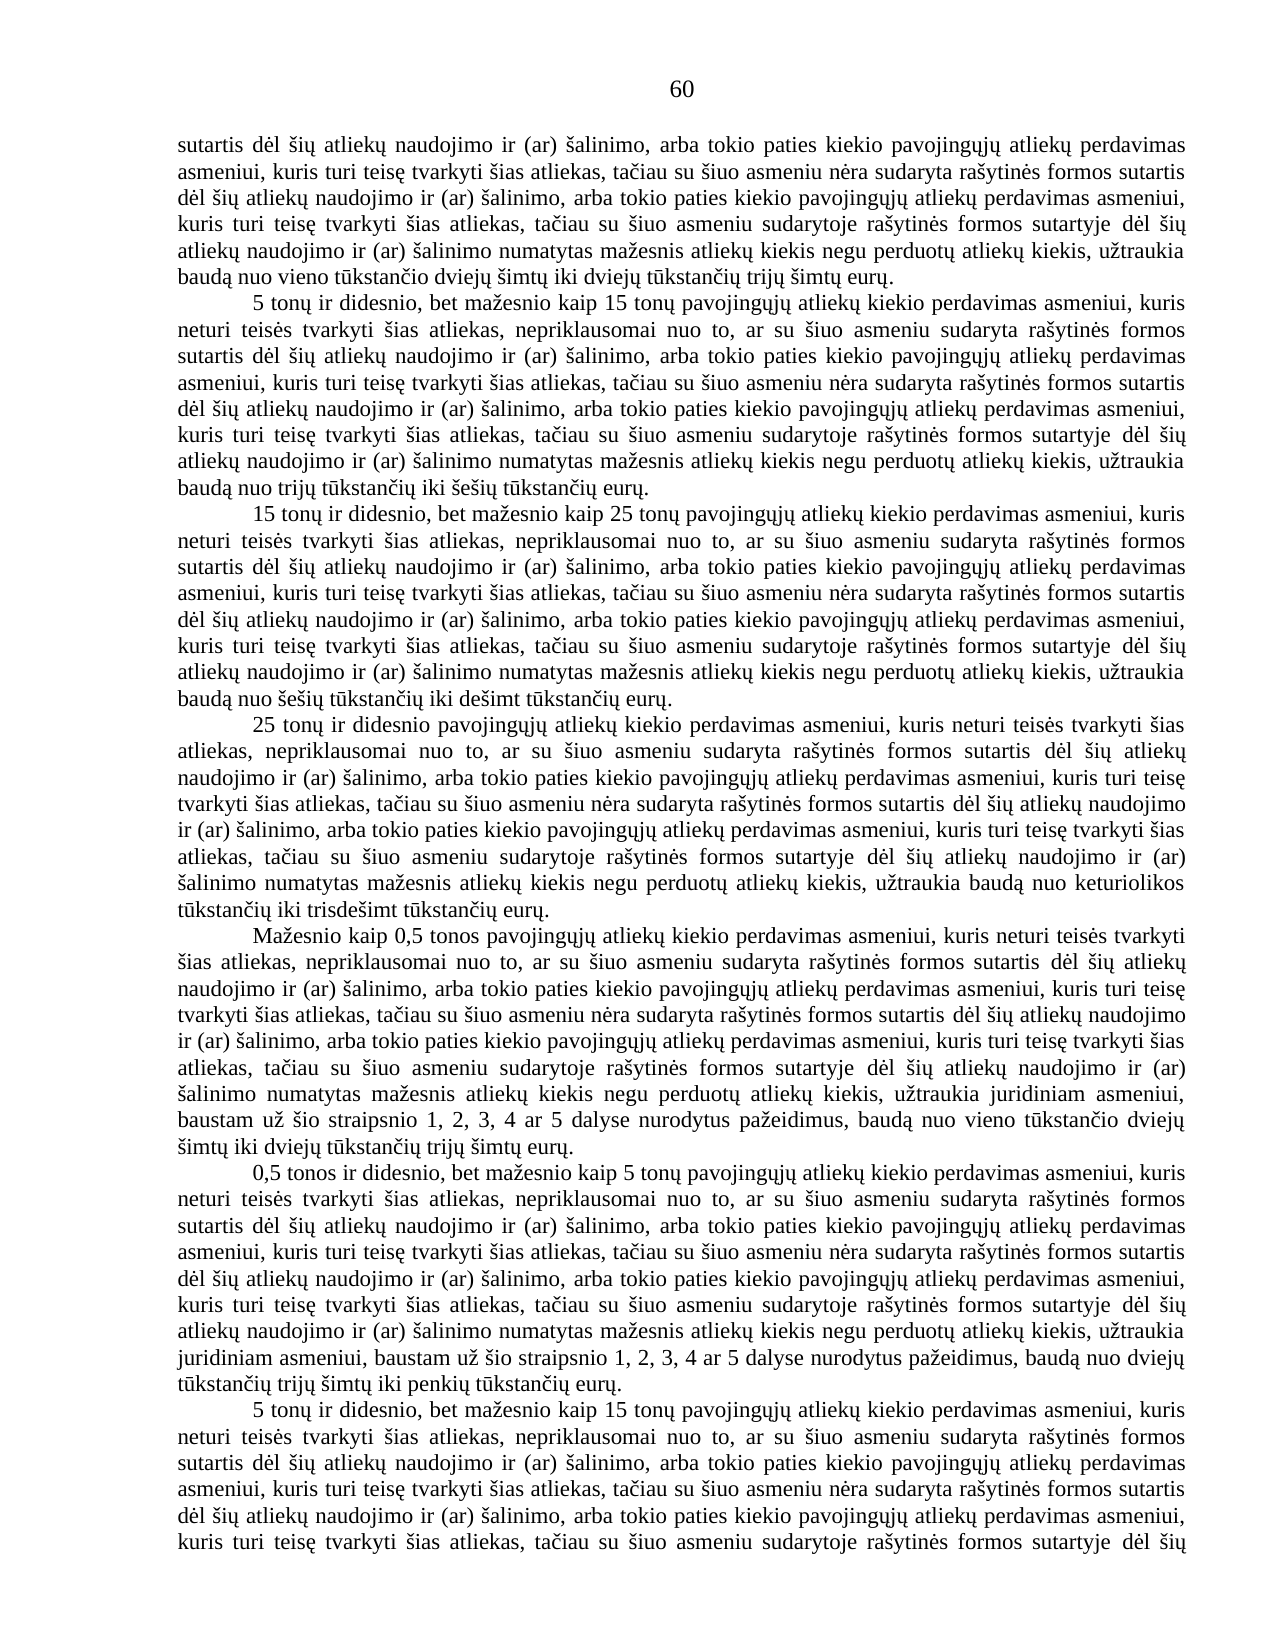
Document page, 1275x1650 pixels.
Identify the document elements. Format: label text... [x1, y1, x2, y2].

text 0,5 tonos ir didesnio, bet mažesnio kaip 5 tonų pavojingųjų atliekų kiekio perdavimas asmeniui, kuris neturi teisės tvarkyti šias atliekas, nepriklausomai nuo to, ar su šiuo asmeniu sudaryta rašytinės formos sutartis dėl šių atliekų naudojimo ir (ar) šalinimo, arba tokio paties kiekio pavojingųjų atliekų perdavimas asmeniui, kuris turi teisę tvarkyti šias atliekas, tačiau su šiuo asmeniu nėra sudaryta rašytinės formos sutartis dėl šių atliekų naudojimo ir (ar) šalinimo, arba tokio paties kiekio pavojingųjų atliekų perdavimas asmeniui, kuris turi teisę tvarkyti šias atliekas, tačiau su šiuo asmeniu sudarytoje rašytinės formos sutartyje dėl šių atliekų naudojimo ir (ar) šalinimo numatytas mažesnis atliekų kiekis negu perduotų atliekų kiekis, užtraukia juridiniam asmeniui, baustam už šio straipsnio 1, 2, 3, 4 ar 5 dalyse nurodytus pažeidimus, baudą nuo dviejų tūkstančių trijų šimtų iki penkių tūkstančių eurų. [177, 1159, 1186, 1396]
text 25 tonų ir didesnio pavojingųjų atliekų kiekio perdavimas asmeniui, kuris neturi teisės tvarkyti šias atliekas, nepriklausomai nuo to, ar su šiuo asmeniu sudaryta rašytinės formos sutartis dėl šių atliekų naudojimo ir (ar) šalinimo, arba tokio paties kiekio pavojingųjų atliekų perdavimas asmeniui, kuris turi teisę tvarkyti šias atliekas, tačiau su šiuo asmeniu nėra sudaryta rašytinės formos sutartis dėl šių atliekų naudojimo ir (ar) šalinimo, arba tokio paties kiekio pavojingųjų atliekų perdavimas asmeniui, kuris turi teisę tvarkyti šias atliekas, tačiau su šiuo asmeniu sudarytoje rašytinės formos sutartyje dėl šių atliekų naudojimo ir (ar) šalinimo numatytas mažesnis atliekų kiekis negu perduotų atliekų kiekis, užtraukia baudą nuo keturiolikos tūkstančių iki trisdešimt tūkstančių eurų. [177, 711, 1186, 922]
text 5 tonų ir didesnio, bet mažesnio kaip 15 tonų pavojingųjų atliekų kiekio perdavimas asmeniui, kuris neturi teisės tvarkyti šias atliekas, nepriklausomai nuo to, ar su šiuo asmeniu sudaryta rašytinės formos sutartis dėl šių atliekų naudojimo ir (ar) šalinimo, arba tokio paties kiekio pavojingųjų atliekų perdavimas asmeniui, kuris turi teisę tvarkyti šias atliekas, tačiau su šiuo asmeniu nėra sudaryta rašytinės formos sutartis dėl šių atliekų naudojimo ir (ar) šalinimo, arba tokio paties kiekio pavojingųjų atliekų perdavimas asmeniui, kuris turi teisę tvarkyti šias atliekas, tačiau su šiuo asmeniu sudarytoje rašytinės formos sutartyje dėl šių atliekų naudojimo ir (ar) šalinimo numatytas mažesnis atliekų kiekis negu perduotų atliekų kiekis, užtraukia baudą nuo trijų tūkstančių iki šešių tūkstančių eurų. [177, 289, 1186, 500]
text 15 tonų ir didesnio, bet mažesnio kaip 25 tonų pavojingųjų atliekų kiekio perdavimas asmeniui, kuris neturi teisės tvarkyti šias atliekas, nepriklausomai nuo to, ar su šiuo asmeniu sudaryta rašytinės formos sutartis dėl šių atliekų naudojimo ir (ar) šalinimo, arba tokio paties kiekio pavojingųjų atliekų perdavimas asmeniui, kuris turi teisę tvarkyti šias atliekas, tačiau su šiuo asmeniu nėra sudaryta rašytinės formos sutartis dėl šių atliekų naudojimo ir (ar) šalinimo, arba tokio paties kiekio pavojingųjų atliekų perdavimas asmeniui, kuris turi teisę tvarkyti šias atliekas, tačiau su šiuo asmeniu sudarytoje rašytinės formos sutartyje dėl šių atliekų naudojimo ir (ar) šalinimo numatytas mažesnis atliekų kiekis negu perduotų atliekų kiekis, užtraukia baudą nuo šešių tūkstančių iki dešimt tūkstančių eurų. [177, 500, 1186, 711]
text 5 tonų ir didesnio, bet mažesnio kaip 15 tonų pavojingųjų atliekų kiekio perdavimas asmeniui, kuris neturi teisės tvarkyti šias atliekas, nepriklausomai nuo to, ar su šiuo asmeniu sudaryta rašytinės formos sutartis dėl šių atliekų naudojimo ir (ar) šalinimo, arba tokio paties kiekio pavojingųjų atliekų perdavimas asmeniui, kuris turi teisę tvarkyti šias atliekas, tačiau su šiuo asmeniu nėra sudaryta rašytinės formos sutartis dėl šių atliekų naudojimo ir (ar) šalinimo, arba tokio paties kiekio pavojingųjų atliekų perdavimas asmeniui, kuris turi teisę tvarkyti šias atliekas, tačiau su šiuo asmeniu sudarytoje rašytinės formos sutartyje dėl šių [177, 1396, 1186, 1554]
text sutartis dėl šių atliekų naudojimo ir (ar) šalinimo, arba tokio paties kiekio pavojingųjų atliekų perdavimas asmeniui, kuris turi teisę tvarkyti šias atliekas, tačiau su šiuo asmeniu nėra sudaryta rašytinės formos sutartis dėl šių atliekų naudojimo ir (ar) šalinimo, arba tokio paties kiekio pavojingųjų atliekų perdavimas asmeniui, kuris turi teisę tvarkyti šias atliekas, tačiau su šiuo asmeniu sudarytoje rašytinės formos sutartyje dėl šių atliekų naudojimo ir (ar) šalinimo numatytas mažesnis atliekų kiekis negu perduotų atliekų kiekis, užtraukia baudą nuo vieno tūkstančio dviejų šimtų iki dviejų tūkstančių trijų šimtų eurų. [177, 131, 1186, 289]
text Mažesnio kaip 0,5 tonos pavojingųjų atliekų kiekio perdavimas asmeniui, kuris neturi teisės tvarkyti šias atliekas, nepriklausomai nuo to, ar su šiuo asmeniu sudaryta rašytinės formos sutartis dėl šių atliekų naudojimo ir (ar) šalinimo, arba tokio paties kiekio pavojingųjų atliekų perdavimas asmeniui, kuris turi teisę tvarkyti šias atliekas, tačiau su šiuo asmeniu nėra sudaryta rašytinės formos sutartis dėl šių atliekų naudojimo ir (ar) šalinimo, arba tokio paties kiekio pavojingųjų atliekų perdavimas asmeniui, kuris turi teisę tvarkyti šias atliekas, tačiau su šiuo asmeniu sudarytoje rašytinės formos sutartyje dėl šių atliekų naudojimo ir (ar) šalinimo numatytas mažesnis atliekų kiekis negu perduotų atliekų kiekis, užtraukia juridiniam asmeniui, baustam už šio straipsnio 1, 2, 3, 4 ar 5 dalyse nurodytus pažeidimus, baudą nuo vieno tūkstančio dviejų šimtų iki dviejų tūkstančių trijų šimtų eurų. [177, 922, 1186, 1159]
